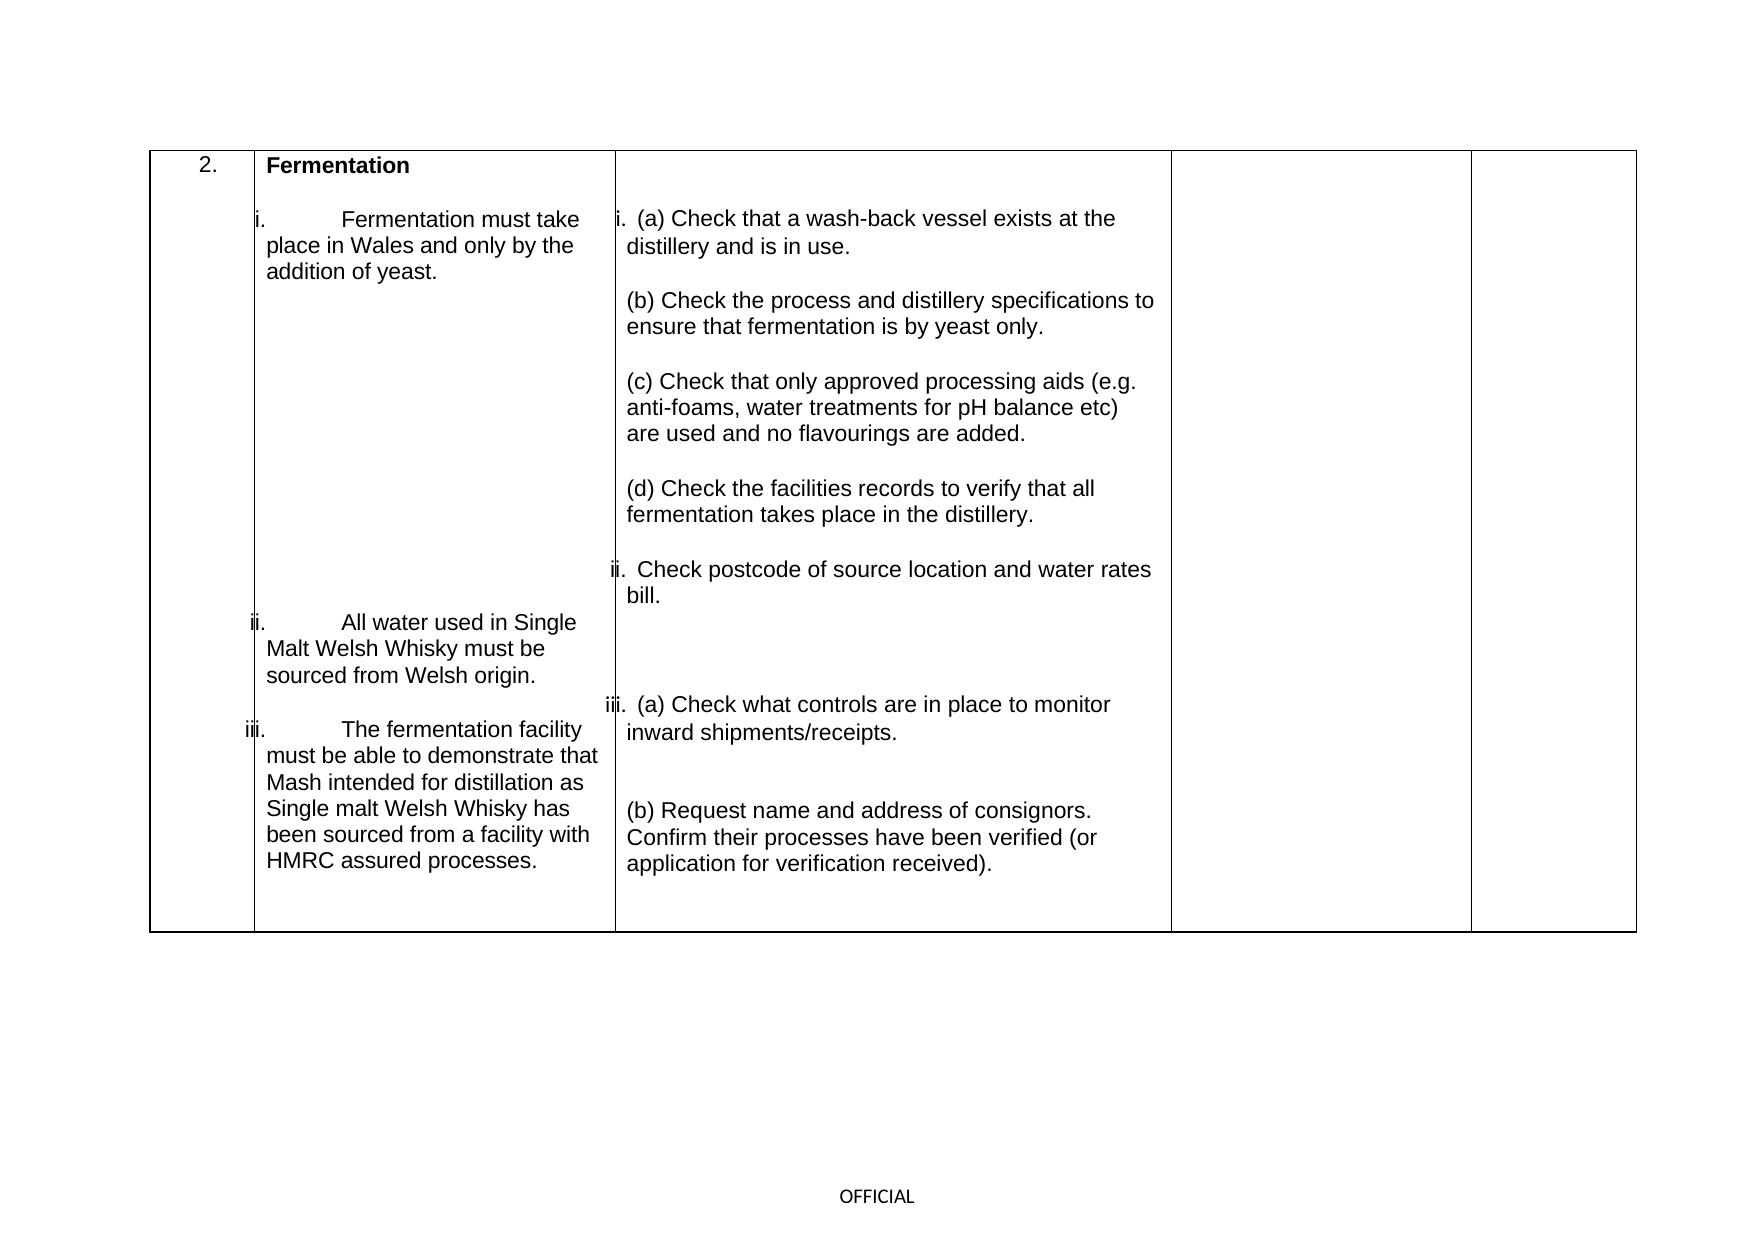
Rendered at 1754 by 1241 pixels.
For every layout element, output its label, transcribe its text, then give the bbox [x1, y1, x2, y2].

table_cell 2. [151, 151, 254, 931]
table_cell [1472, 151, 1636, 931]
table_cell Fermentation Fermentation must take place in Wales and only by the addition of yeast. All water used in Single Malt Welsh Whisky must be sourced from Welsh origin. The fermentation facility must be able to demonstrate that Mash intended for distillation as Single malt Welsh Whisky has been sourced from a facility with HMRC assured processes. [255, 151, 615, 931]
table_cell [1172, 151, 1471, 931]
table_cell (a) Check that a wash-back vessel exists at the distillery and is in use. (b) Check the process and distillery specifications to ensure that fermentation is by yeast only. (c) Check that only approved processing aids (e.g. anti-foams, water treatments for pH balance etc) are used and no flavourings are added. (d) Check the facilities records to verify that all fermentation takes place in the distillery. Check postcode of source location and water rates bill. (a) Check what controls are in place to monitor inward shipments/receipts. (b) Request name and address of consignors. Confirm their processes have been verified (or application for verification received). [616, 151, 1171, 931]
